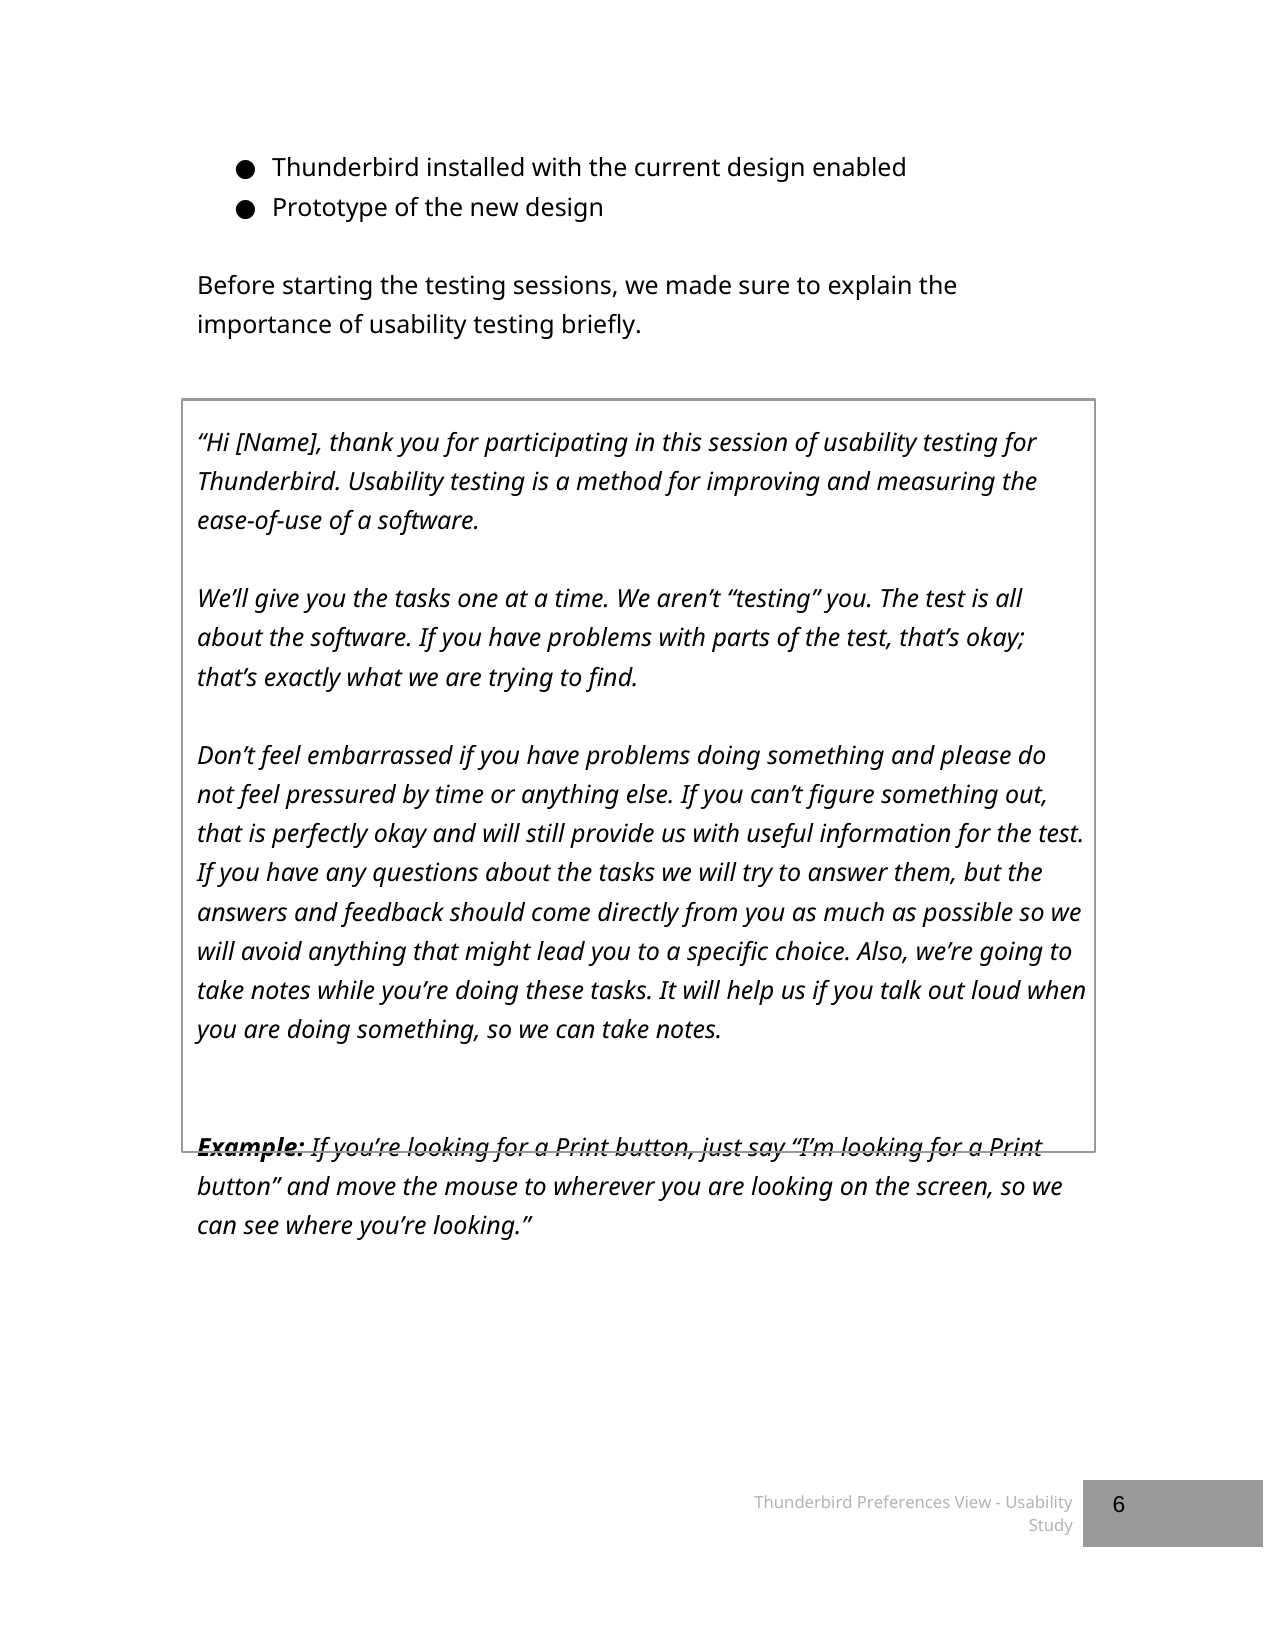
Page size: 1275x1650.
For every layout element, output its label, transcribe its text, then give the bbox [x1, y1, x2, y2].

text “Hi [Name], thank you for participating in this session of usability testing for Thunderbird. Usability testing is a method for improving and measuring the ease-of-use of a software. [197, 424, 1087, 537]
list Thunderbird installed with the current design enabled [234, 150, 1087, 184]
list Prototype of the new design [234, 189, 1087, 223]
text Don’t feel embarrassed if you have problems doing something and please do not feel pressured by time or anything else. If you can’t figure something out, that is perfectly okay and will still provide us with useful information for the test. If you have any questions about the tasks we will try to answer them, but the answers and feedback should come directly from you as much as possible so we will avoid anything that might lead you to a specific choice. Also, we’re going to take notes while you’re doing these tasks. It will help us if you talk out loud when you are doing something, so we can take notes. [197, 737, 1087, 1046]
text We’ll give you the tasks one at a time. We aren’t “testing” you. The test is all about the software. If you have problems with parts of the test, that’s okay; that’s exactly what we are trying to find. [197, 581, 1087, 693]
text Example: If you’re looking for a Print button, just say “I’m looking for a Print button” and move the mouse to wherever you are looking on the screen, so we can see where you’re looking.” [197, 1129, 1087, 1151]
text Before starting the testing sessions, we made sure to explain the importance of usability testing briefly. [197, 267, 1087, 341]
text Example: If you’re looking for a Print button, just say “I’m looking for a Print button” and move the mouse to wherever you are looking on the screen, so we can see where you’re looking.” [197, 1153, 1087, 1242]
